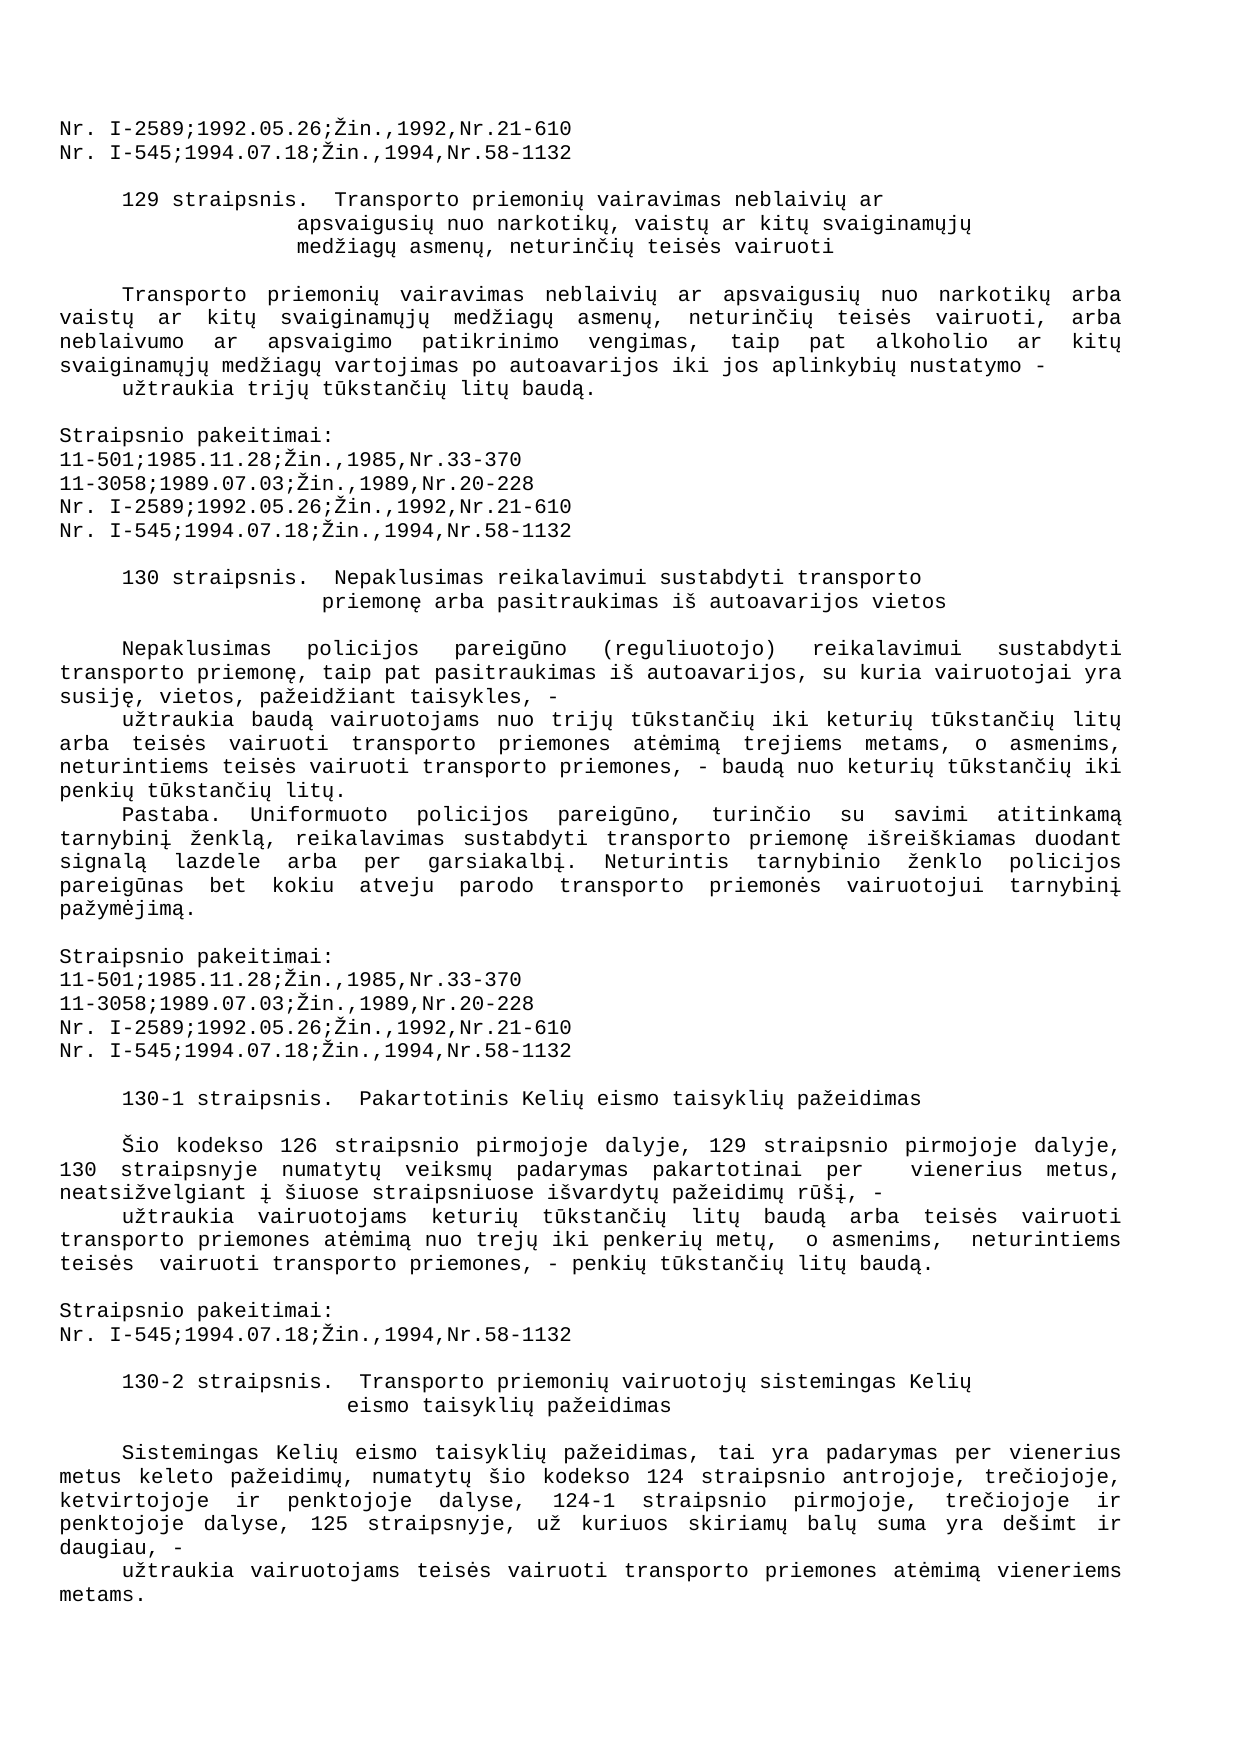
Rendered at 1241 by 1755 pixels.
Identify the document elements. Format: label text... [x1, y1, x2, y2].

text Nr. I-545;1994.07.18;Žin.,1994,Nr.58-1132 [59, 520, 1122, 544]
text Nepaklusimas policijos pareigūno (reguliuotojo) reikalavimui sustabdyti transporto priemonę, taip pat pasitraukimas iš autoavarijos, su kuria vairuotojai yra susiję, vietos, pažeidžiant taisykles, - [59, 638, 1122, 709]
text 130-1 straipsnis. Pakartotinis Kelių eismo taisyklių pažeidimas [59, 1088, 1122, 1111]
text Transporto priemonių vairavimas neblaivių ar apsvaigusių nuo narkotikų arba vaistų ar kitų svaiginamųjų medžiagų asmenų, neturinčių teisės vairuoti, arba neblaivumo ar apsvaigimo patikrinimo vengimas, taip pat alkoholio ar kitų svaiginamųjų medžiagų vartojimas po autoavarijos iki jos aplinkybių nustatymo - [59, 284, 1122, 378]
text užtraukia vairuotojams keturių tūkstančių litų baudą arba teisės vairuoti transporto priemones atėmimą nuo trejų iki penkerių metų, o asmenims, neturintiems teisės vairuoti transporto priemones, - penkių tūkstančių litų baudą. [59, 1206, 1122, 1277]
text Nr. I-2589;1992.05.26;Žin.,1992,Nr.21-610 [59, 496, 1122, 520]
text užtraukia baudą vairuotojams nuo trijų tūkstančių iki keturių tūkstančių litų arba teisės vairuoti transporto priemones atėmimą trejiems metams, o asmenims, neturintiems teisės vairuoti transporto priemones, - baudą nuo keturių tūkstančių iki penkių tūkstančių litų. [59, 709, 1122, 804]
text 11-3058;1989.07.03;Žin.,1989,Nr.20-228 [59, 993, 1122, 1017]
text Sistemingas Kelių eismo taisyklių pažeidimas, tai yra padarymas per vienerius metus keleto pažeidimų, numatytų šio kodekso 124 straipsnio antrojoje, trečiojoje, ketvirtojoje ir penktojoje dalyse, 124-1 straipsnio pirmojoje, trečiojoje ir penktojoje dalyse, 125 straipsnyje, už kuriuos skiriamų balų suma yra dešimt ir daugiau, - [59, 1442, 1122, 1561]
text 130-2 straipsnis. Transporto priemonių vairuotojų sistemingas Kelių [59, 1371, 1122, 1395]
text 11-3058;1989.07.03;Žin.,1989,Nr.20-228 [59, 473, 1122, 496]
text užtraukia trijų tūkstančių litų baudą. [59, 378, 1122, 402]
text eismo taisyklių pažeidimas [59, 1395, 1122, 1419]
text Straipsnio pakeitimai: [59, 1300, 1122, 1324]
text medžiagų asmenų, neturinčių teisės vairuoti [59, 236, 1122, 260]
text užtraukia vairuotojams teisės vairuoti transporto priemones atėmimą vieneriems metams. [59, 1561, 1122, 1608]
text 129 straipsnis. Transporto priemonių vairavimas neblaivių ar [59, 189, 1122, 213]
text 130 straipsnis. Nepaklusimas reikalavimui sustabdyti transporto [59, 567, 1122, 591]
text 11-501;1985.11.28;Žin.,1985,Nr.33-370 [59, 449, 1122, 473]
text Straipsnio pakeitimai: [59, 426, 1122, 449]
text Straipsnio pakeitimai: [59, 946, 1122, 969]
text Nr. I-2589;1992.05.26;Žin.,1992,Nr.21-610 [59, 118, 1122, 142]
text Nr. I-545;1994.07.18;Žin.,1994,Nr.58-1132 [59, 1040, 1122, 1064]
text priemonę arba pasitraukimas iš autoavarijos vietos [59, 591, 1122, 615]
text 11-501;1985.11.28;Žin.,1985,Nr.33-370 [59, 969, 1122, 993]
text apsvaigusių nuo narkotikų, vaistų ar kitų svaiginamųjų [59, 213, 1122, 236]
text Šio kodekso 126 straipsnio pirmojoje dalyje, 129 straipsnio pirmojoje dalyje, 130 straipsnyje numatytų veiksmų padarymas pakartotinai per vienerius metus, neatsižvelgiant į šiuose straipsniuose išvardytų pažeidimų rūšį, - [59, 1135, 1122, 1206]
text Nr. I-545;1994.07.18;Žin.,1994,Nr.58-1132 [59, 142, 1122, 165]
text Nr. I-545;1994.07.18;Žin.,1994,Nr.58-1132 [59, 1324, 1122, 1348]
text Pastaba. Uniformuoto policijos pareigūno, turinčio su savimi atitinkamą tarnybinį ženklą, reikalavimas sustabdyti transporto priemonę išreiškiamas duodant signalą lazdele arba per garsiakalbį. Neturintis tarnybinio ženklo policijos pareigūnas bet kokiu atveju parodo transporto priemonės vairuotojui tarnybinį pažymėjimą. [59, 804, 1122, 922]
text Nr. I-2589;1992.05.26;Žin.,1992,Nr.21-610 [59, 1017, 1122, 1040]
